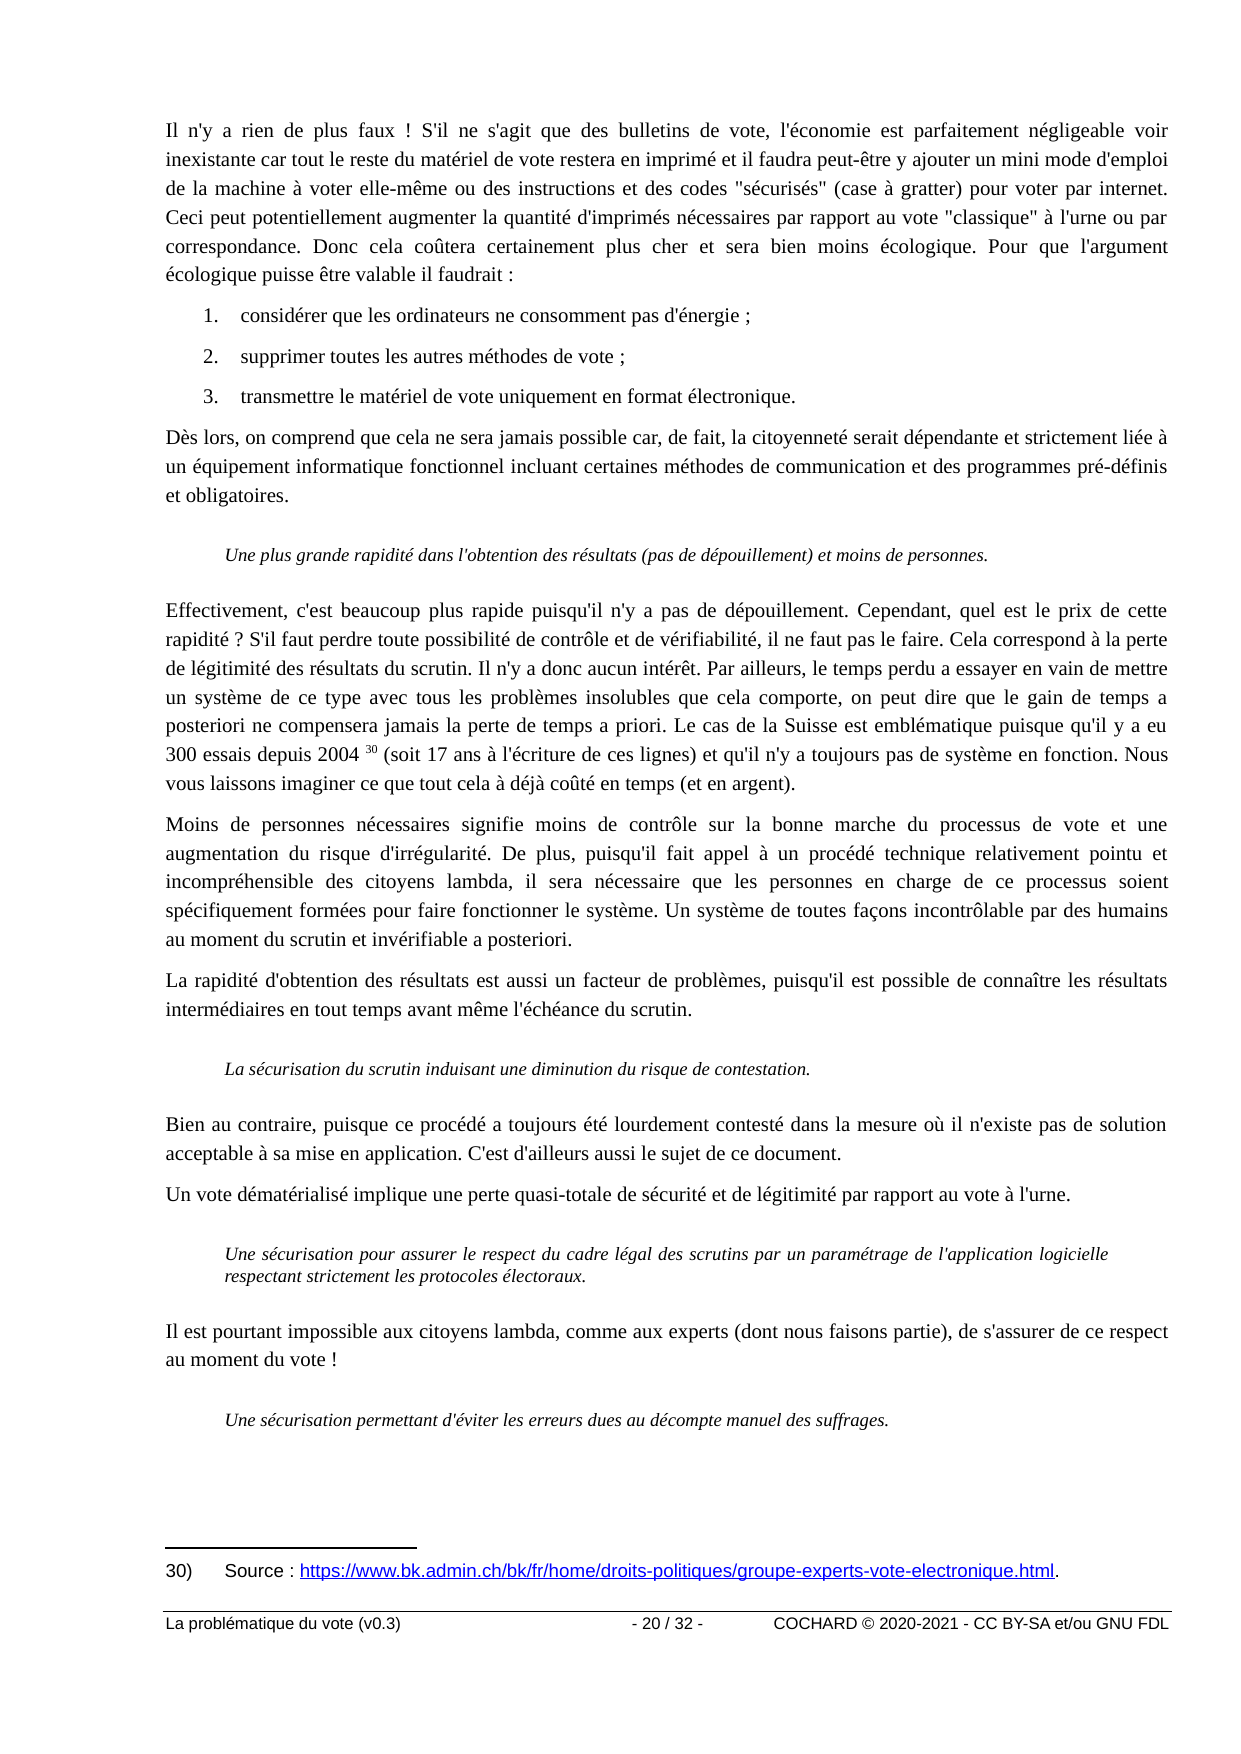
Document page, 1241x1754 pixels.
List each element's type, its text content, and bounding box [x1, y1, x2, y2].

list considérer que les ordinateurs ne consomment pas d'énergie ; [203, 303, 1169, 327]
text Effectivement, c'est beaucoup plus rapide puisqu'il n'y a pas de dépouillement. Cependant, quel est le prix de cette rapidité ? S'il faut perdre toute possibilité de contrôle et de vérifiabilité, il ne faut pas le faire. Cela correspond à la perte de légitimité des résultats du scrutin. Il n'y a donc aucun intérêt. Par ailleurs, le temps perdu a essayer en vain de mettre un système de ce type avec tous les problèmes insolubles que cela comporte, on peut dire que le gain de temps a posteriori ne compensera jamais la perte de temps a priori. Le cas de la Suisse est emblématique puisque qu'il y a eu 300 essais depuis 2004 (soit 17 ans à l'écriture de ces lignes) et qu'il n'y a toujours pas de système en fonction. Nous vous laissons imaginer ce que tout cela à déjà coûté en temps (et en argent). [165, 598, 1169, 795]
text Moins de personnes nécessaires signifie moins de contrôle sur la bonne marche du processus de vote et une augmentation du risque d'irrégularité. De plus, puisqu'il fait appel à un procédé technique relativement pointu et incompréhensible des citoyens lambda, il sera nécessaire que les personnes en charge de ce processus soient spécifiquement formées pour faire fonctionner le système. Un système de toutes façons incontrôlable par des humains au moment du scrutin et invérifiable a posteriori. [165, 812, 1169, 951]
text Un vote dématérialisé implique une perte quasi-totale de sécurité et de légitimité par rapport au vote à l'urne. [165, 1182, 1169, 1206]
text Il n'y a rien de plus faux ! S'il ne s'agit que des bulletins de vote, l'économie est parfaitement négligeable voir inexistante car tout le reste du matériel de vote restera en imprimé et il faudra peut-être y ajouter un mini mode d'emploi de la machine à voter elle-même ou des instructions et des codes "sécurisés" (case à gratter) pour voter par internet. Ceci peut potentiellement augmenter la quantité d'imprimés nécessaires par rapport au vote "classique" à l'urne ou par correspondance. Donc cela coûtera certainement plus cher et sera bien moins écologique. Pour que l'argument écologique puisse être valable il faudrait : [165, 118, 1169, 286]
text La sécurisation du scrutin induisant une diminution du risque de contestation. [224, 1058, 1110, 1079]
text Source : https://www.bk.admin.ch/bk/fr/home/droits-politiques/groupe-experts-vote-electronique.html. [165, 1560, 1169, 1581]
text Une plus grande rapidité dans l'obtention des résultats (pas de dépouillement) et moins de personnes. [224, 544, 1110, 566]
text Une sécurisation permettant d'éviter les erreurs dues au décompte manuel des suffrages. [224, 1409, 1110, 1430]
list transmettre le matériel de vote uniquement en format électronique. [203, 384, 1169, 408]
text Il est pourtant impossible aux citoyens lambda, comme aux experts (dont nous faisons partie), de s'assurer de ce respect au moment du vote ! [165, 1318, 1169, 1371]
list supprimer toutes les autres méthodes de vote ; [203, 344, 1169, 368]
text Une sécurisation pour assurer le respect du cadre légal des scrutins par un paramétrage de l'application logicielle respectant strictement les protocoles électoraux. [224, 1243, 1110, 1286]
text Bien au contraire, puisque ce procédé a toujours été lourdement contesté dans la mesure où il n'existe pas de solution acceptable à sa mise en application. C'est d'ailleurs aussi le sujet de ce document. [165, 1112, 1169, 1165]
text Dès lors, on comprend que cela ne sera jamais possible car, de fait, la citoyenneté serait dépendante et strictement liée à un équipement informatique fonctionnel incluant certaines méthodes de communication et des programmes pré-définis et obligatoires. [165, 425, 1169, 507]
text La rapidité d'obtention des résultats est aussi un facteur de problèmes, puisqu'il est possible de connaître les résultats intermédiaires en tout temps avant même l'échéance du scrutin. [165, 968, 1169, 1021]
